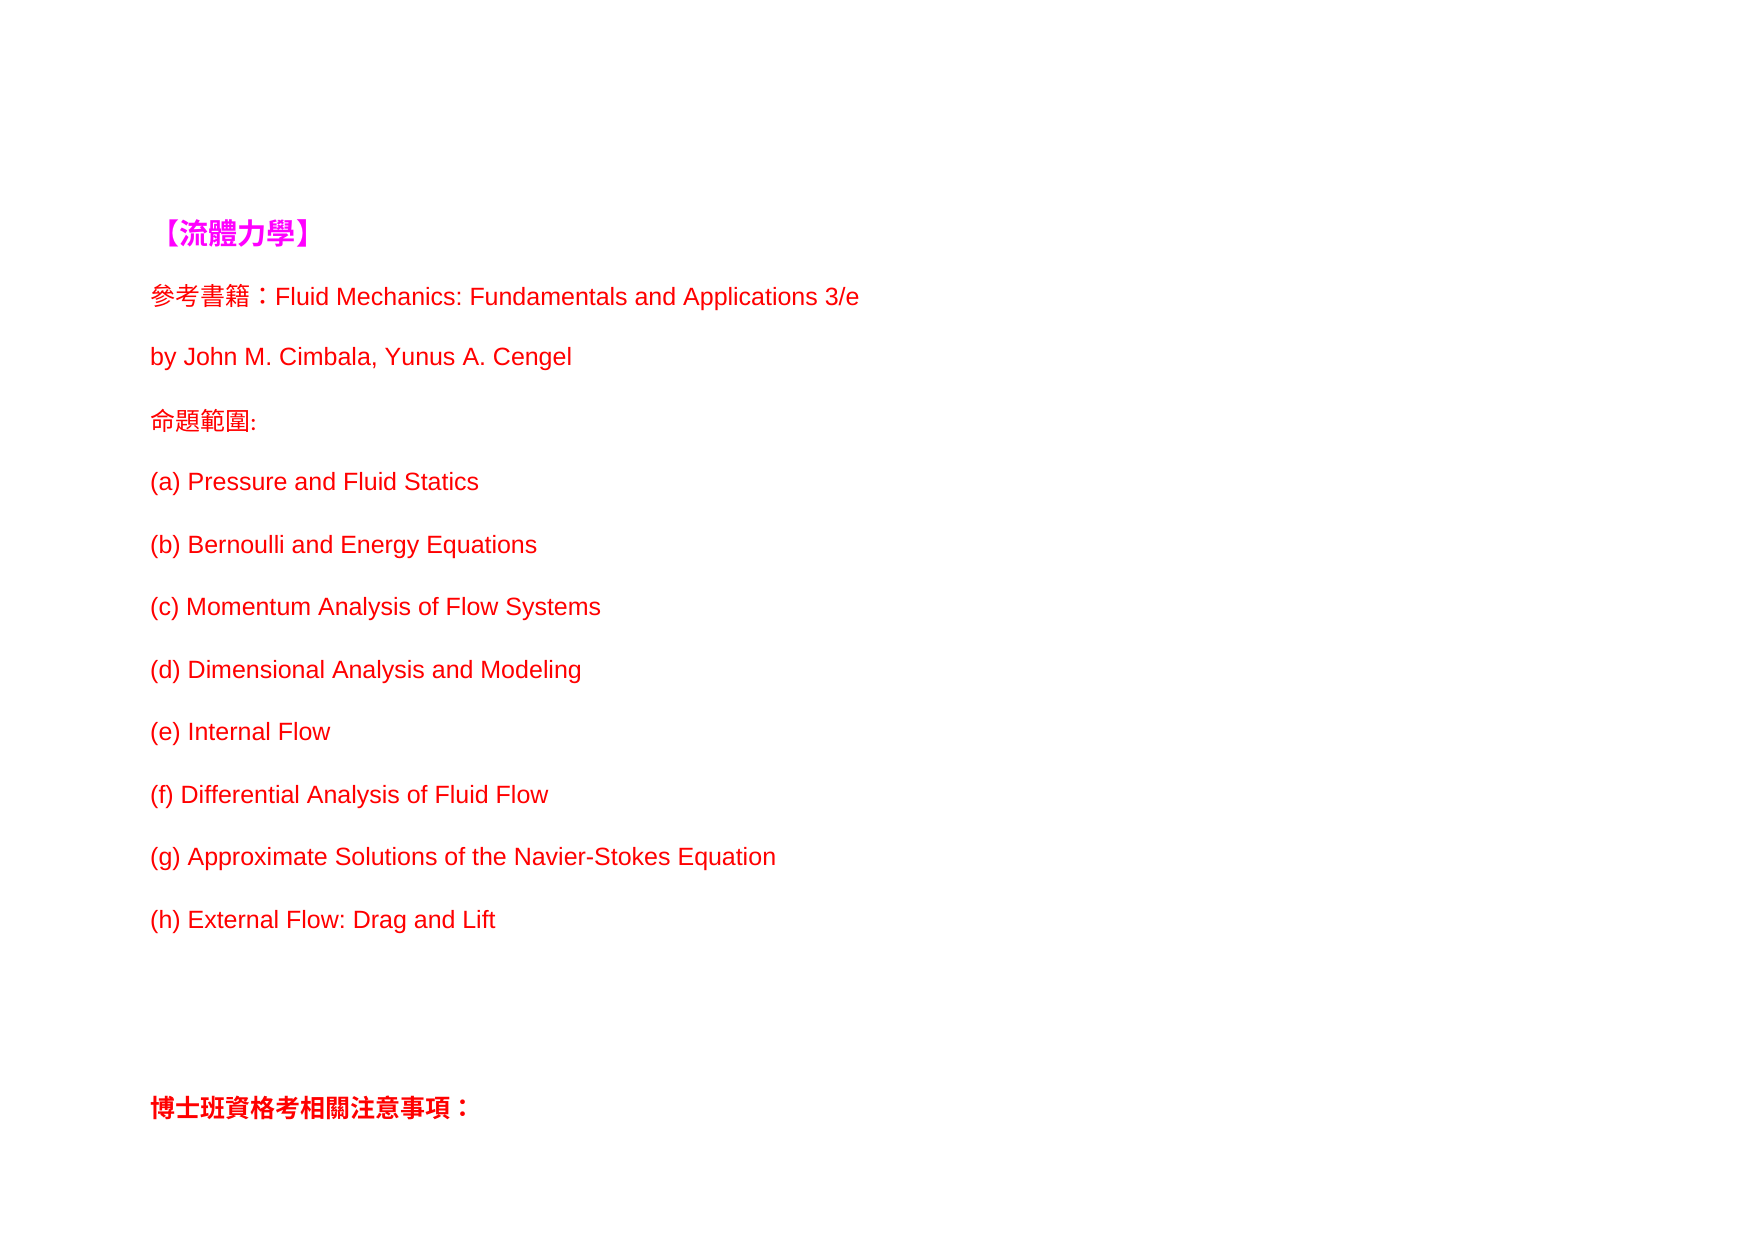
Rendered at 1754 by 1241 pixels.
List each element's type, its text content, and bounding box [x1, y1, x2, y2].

text (e) Internal Flow [150, 690, 1604, 752]
text by John M. Cimbala, Yunus A. Cengel [150, 315, 1604, 377]
text (a) Pressure and Fluid Statics [150, 440, 1604, 502]
text (b) Bernoulli and Energy Equations [150, 502, 1604, 565]
text (g) Approximate Solutions of the Navier-Stokes Equation [150, 815, 1604, 877]
text 命題範圍: [150, 377, 1604, 440]
text 【流體力學】 [150, 190, 1604, 252]
text (d) Dimensional Analysis and Modeling [150, 627, 1604, 690]
text (f) Differential Analysis of Fluid Flow [150, 752, 1604, 815]
text 博士班資格考相關注意事項： [150, 1065, 1604, 1127]
text 參考書籍：Fluid Mechanics: Fundamentals and Applications 3/e [150, 252, 1604, 315]
text (h) External Flow: Drag and Lift [150, 877, 1604, 940]
text (c) Momentum Analysis of Flow Systems [150, 565, 1604, 627]
